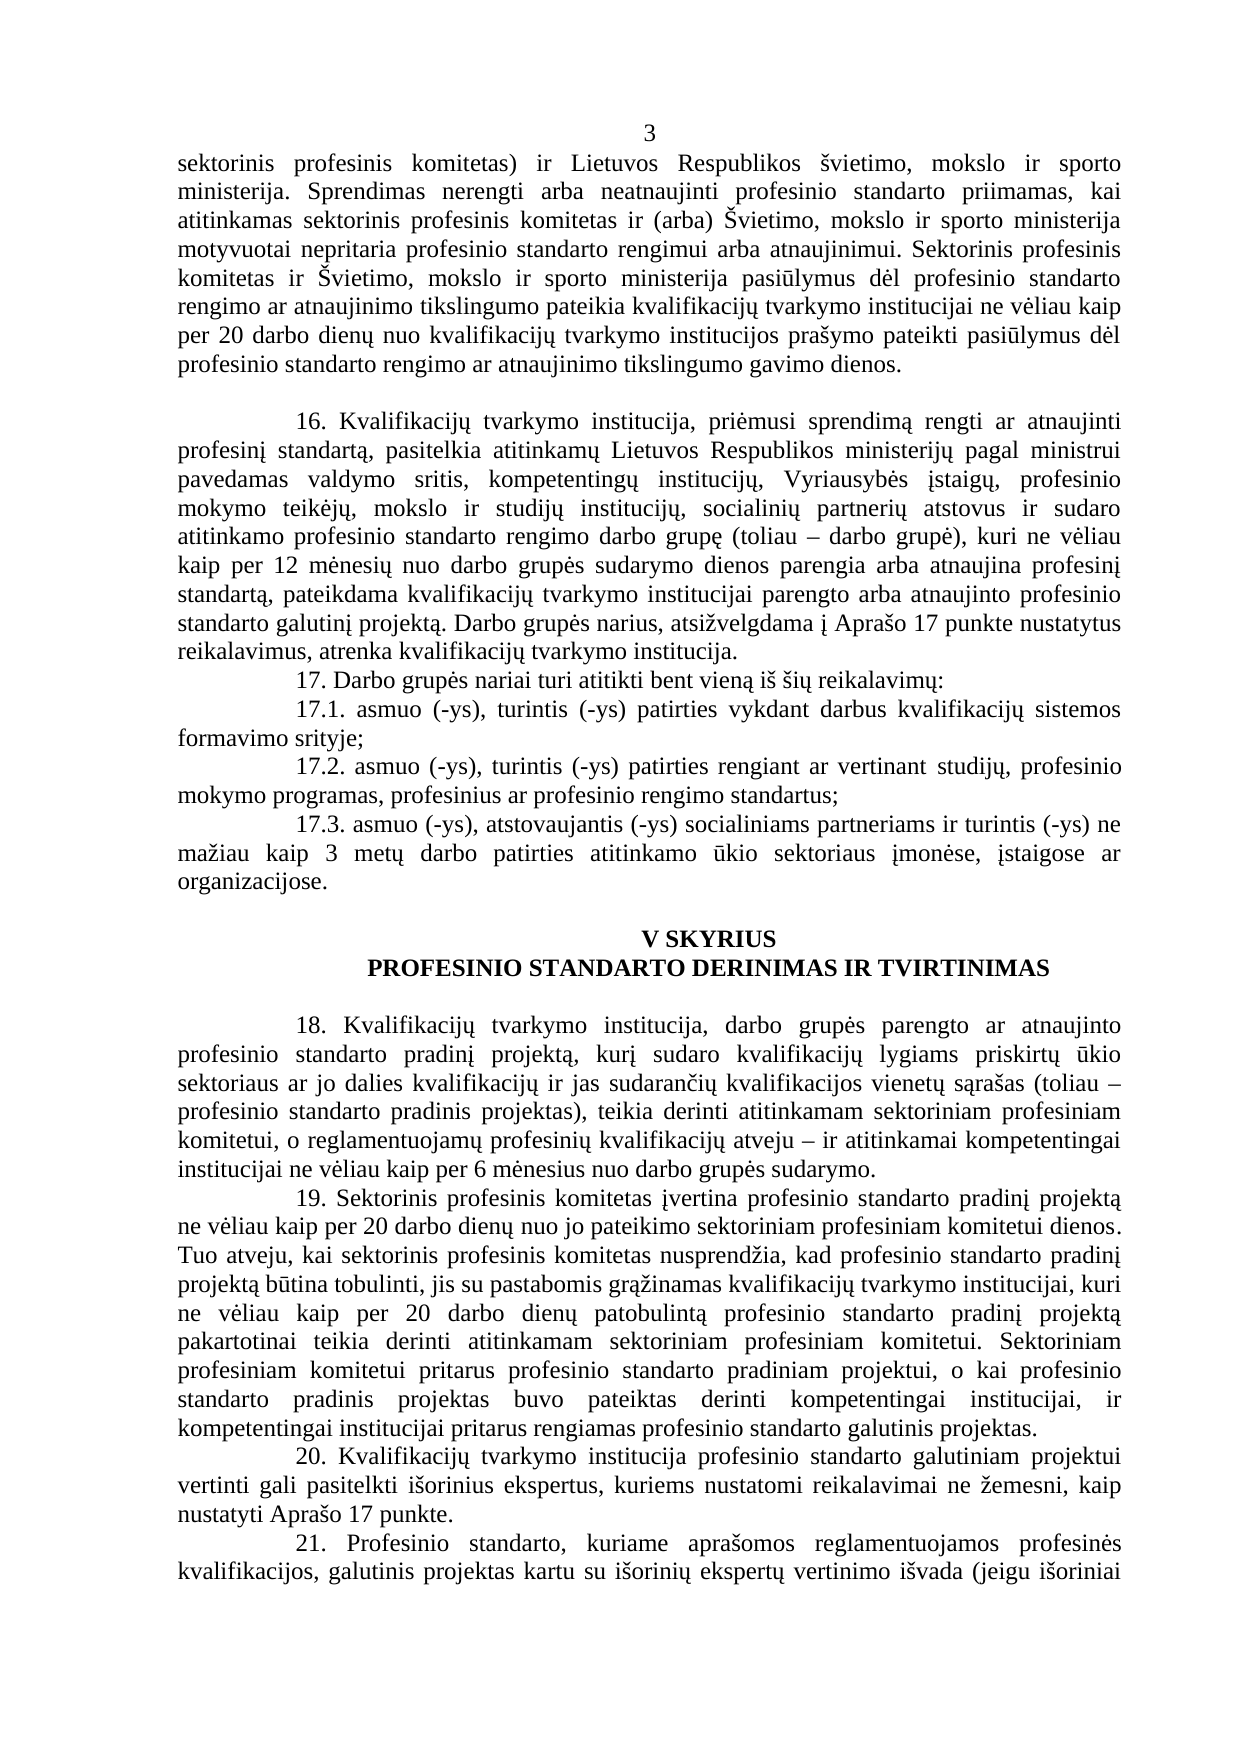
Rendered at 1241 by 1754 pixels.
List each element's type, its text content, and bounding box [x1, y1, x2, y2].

text 18. Kvalifikacijų tvarkymo institucija, darbo grupės parengto ar atnaujinto profesinio standarto pradinį projektą, kurį sudaro kvalifikacijų lygiams priskirtų ūkio sektoriaus ar jo dalies kvalifikacijų ir jas sudarančių kvalifikacijos vienetų sąrašas (toliau – profesinio standarto pradinis projektas), teikia derinti atitinkamam sektoriniam profesiniam komitetui, o reglamentuojamų profesinių kvalifikacijų atveju – ir atitinkamai kompetentingai institucijai ne vėliau kaip per 6 mėnesius nuo darbo grupės sudarymo. [177, 1010, 1122, 1183]
text 17.1. asmuo (-ys), turintis (-ys) patirties vykdant darbus kvalifikacijų sistemos formavimo srityje; [177, 694, 1122, 751]
text sektorinis profesinis komitetas) ir Lietuvos Respublikos švietimo, mokslo ir sporto ministerija. Sprendimas nerengti arba neatnaujinti profesinio standarto priimamas, kai atitinkamas sektorinis profesinis komitetas ir (arba) Švietimo, mokslo ir sporto ministerija motyvuotai nepritaria profesinio standarto rengimui arba atnaujinimui. Sektorinis profesinis komitetas ir Švietimo, mokslo ir sporto ministerija pasiūlymus dėl profesinio standarto rengimo ar atnaujinimo tikslingumo pateikia kvalifikacijų tvarkymo institucijai ne vėliau kaip per 20 darbo dienų nuo kvalifikacijų tvarkymo institucijos prašymo pateikti pasiūlymus dėl profesinio standarto rengimo ar atnaujinimo tikslingumo gavimo dienos. [177, 148, 1122, 378]
text 20. Kvalifikacijų tvarkymo institucija profesinio standarto galutiniam projektui vertinti gali pasitelkti išorinius ekspertus, kuriems nustatomi reikalavimai ne žemesni, kaip nustatyti Aprašo 17 punkte. [177, 1441, 1122, 1528]
text 19. Sektorinis profesinis komitetas įvertina profesinio standarto pradinį projektą ne vėliau kaip per 20 darbo dienų nuo jo pateikimo sektoriniam profesiniam komitetui dienos. Tuo atveju, kai sektorinis profesinis komitetas nusprendžia, kad profesinio standarto pradinį projektą būtina tobulinti, jis su pastabomis grąžinamas kvalifikacijų tvarkymo institucijai, kuri ne vėliau kaip per 20 darbo dienų patobulintą profesinio standarto pradinį projektą pakartotinai teikia derinti atitinkamam sektoriniam profesiniam komitetui. Sektoriniam profesiniam komitetui pritarus profesinio standarto pradiniam projektui, o kai profesinio standarto pradinis projektas buvo pateiktas derinti kompetentingai institucijai, ir kompetentingai institucijai pritarus rengiamas profesinio standarto galutinis projektas. [177, 1183, 1122, 1441]
text 17.2. asmuo (-ys), turintis (-ys) patirties rengiant ar vertinant studijų, profesinio mokymo programas, profesinius ar profesinio rengimo standartus; [177, 751, 1122, 809]
text 17.3. asmuo (-ys), atstovaujantis (-ys) socialiniams partneriams ir turintis (-ys) ne mažiau kaip 3 metų darbo patirties atitinkamo ūkio sektoriaus įmonėse, įstaigose ar organizacijose. [177, 809, 1122, 895]
text V SKYRIUS [177, 924, 1122, 953]
text 21. Profesinio standarto, kuriame aprašomos reglamentuojamos profesinės kvalifikacijos, galutinis projektas kartu su išorinių ekspertų vertinimo išvada (jeigu išoriniai [177, 1528, 1122, 1585]
text PROFESINIO STANDARTO DERINIMAS IR TVIRTINIMAS [177, 953, 1122, 981]
text 16. Kvalifikacijų tvarkymo institucija, priėmusi sprendimą rengti ar atnaujinti profesinį standartą, pasitelkia atitinkamų Lietuvos Respublikos ministerijų pagal ministrui pavedamas valdymo sritis, kompetentingų institucijų, Vyriausybės įstaigų, profesinio mokymo teikėjų, mokslo ir studijų institucijų, socialinių partnerių atstovus ir sudaro atitinkamo profesinio standarto rengimo darbo grupę (toliau – darbo grupė), kuri ne vėliau kaip per 12 mėnesių nuo darbo grupės sudarymo dienos parengia arba atnaujina profesinį standartą, pateikdama kvalifikacijų tvarkymo institucijai parengto arba atnaujinto profesinio standarto galutinį projektą. Darbo grupės narius, atsižvelgdama į Aprašo 17 punkte nustatytus reikalavimus, atrenka kvalifikacijų tvarkymo institucija. [177, 406, 1122, 665]
text 17. Darbo grupės nariai turi atitikti bent vieną iš šių reikalavimų: [177, 665, 1122, 694]
